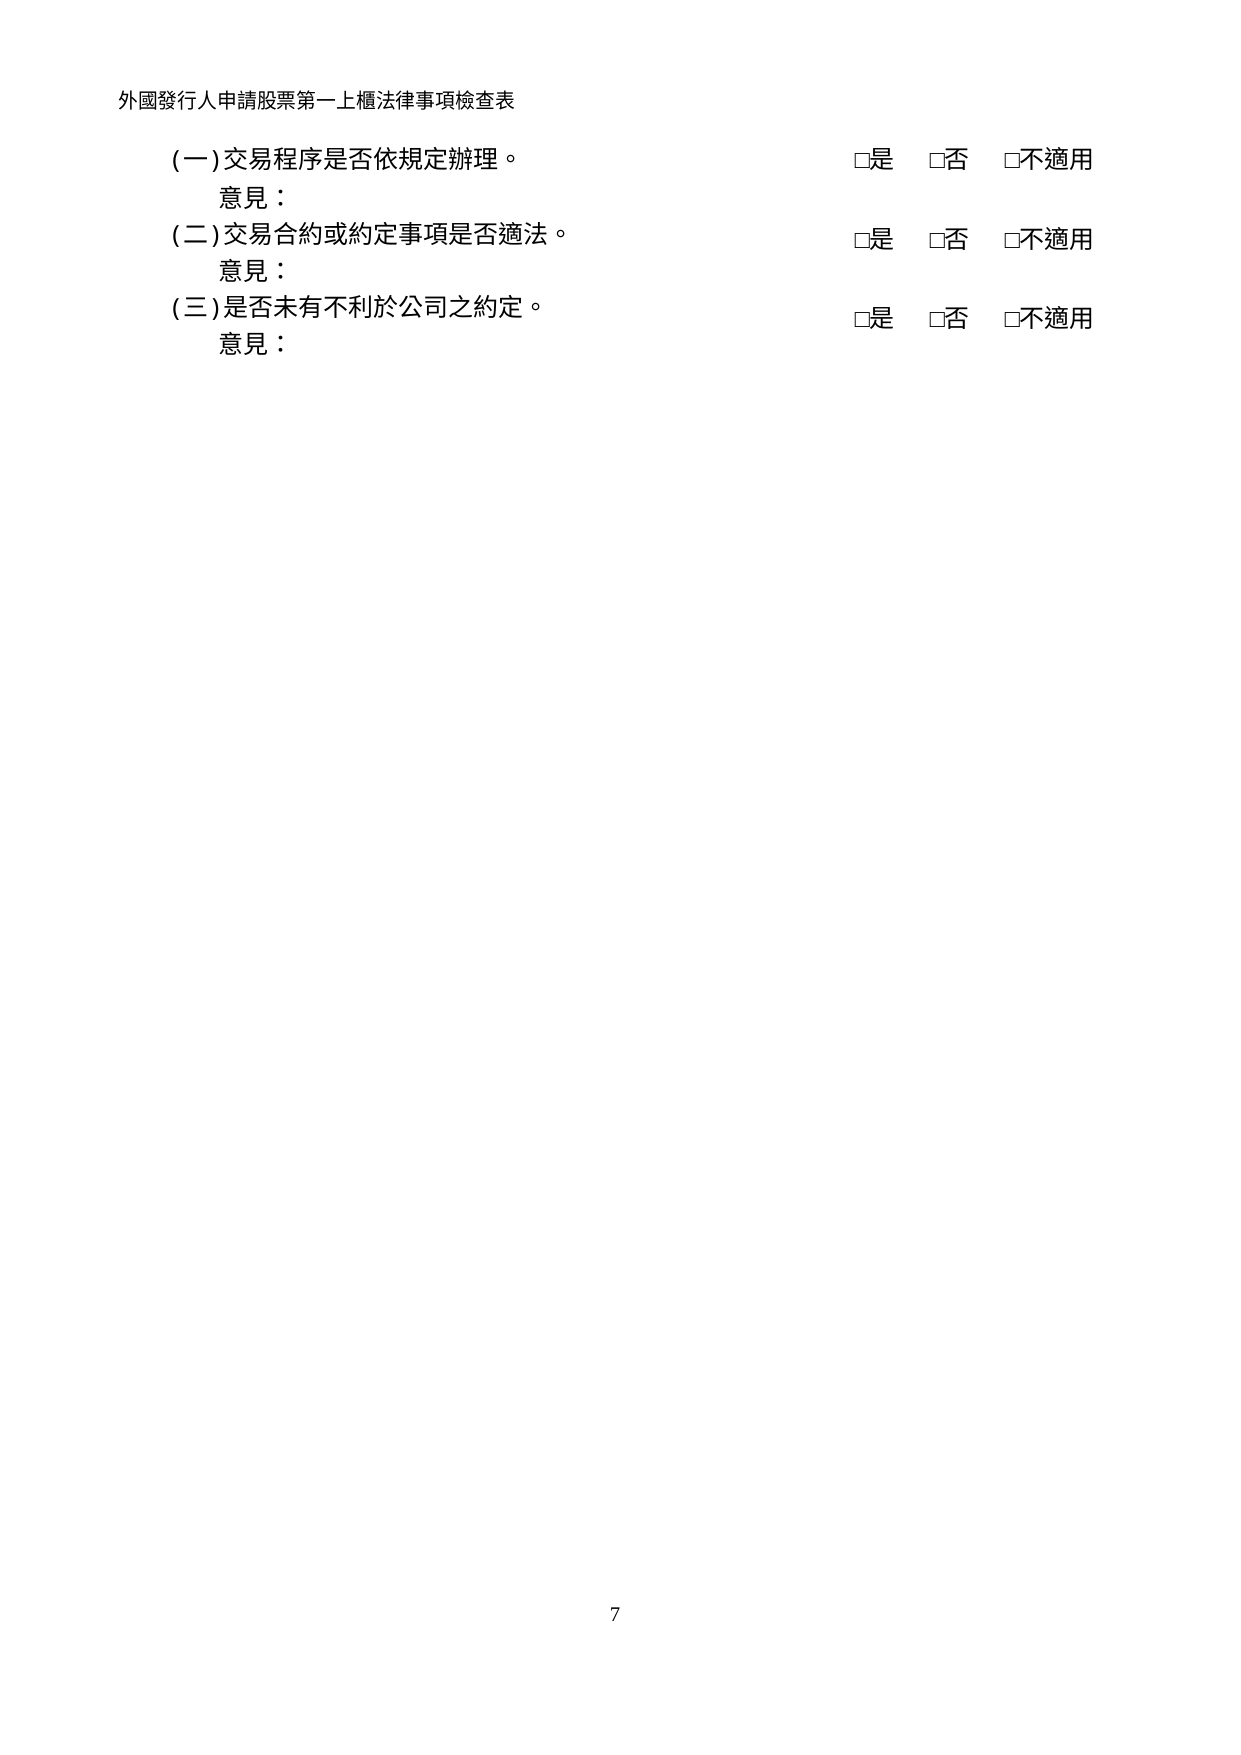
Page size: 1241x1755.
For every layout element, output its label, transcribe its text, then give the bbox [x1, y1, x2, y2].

table_cell (一)交易程序是否依規定辦理。 意見： (二)交易合約或約定事項是否適法。 意見： (三)是否未有不利於公司之約定。 意見： [94, 142, 822, 390]
table_cell □是 □否 □不適用 □是 □否 □不適用 □是 □否 □不適用 [822, 142, 1129, 390]
